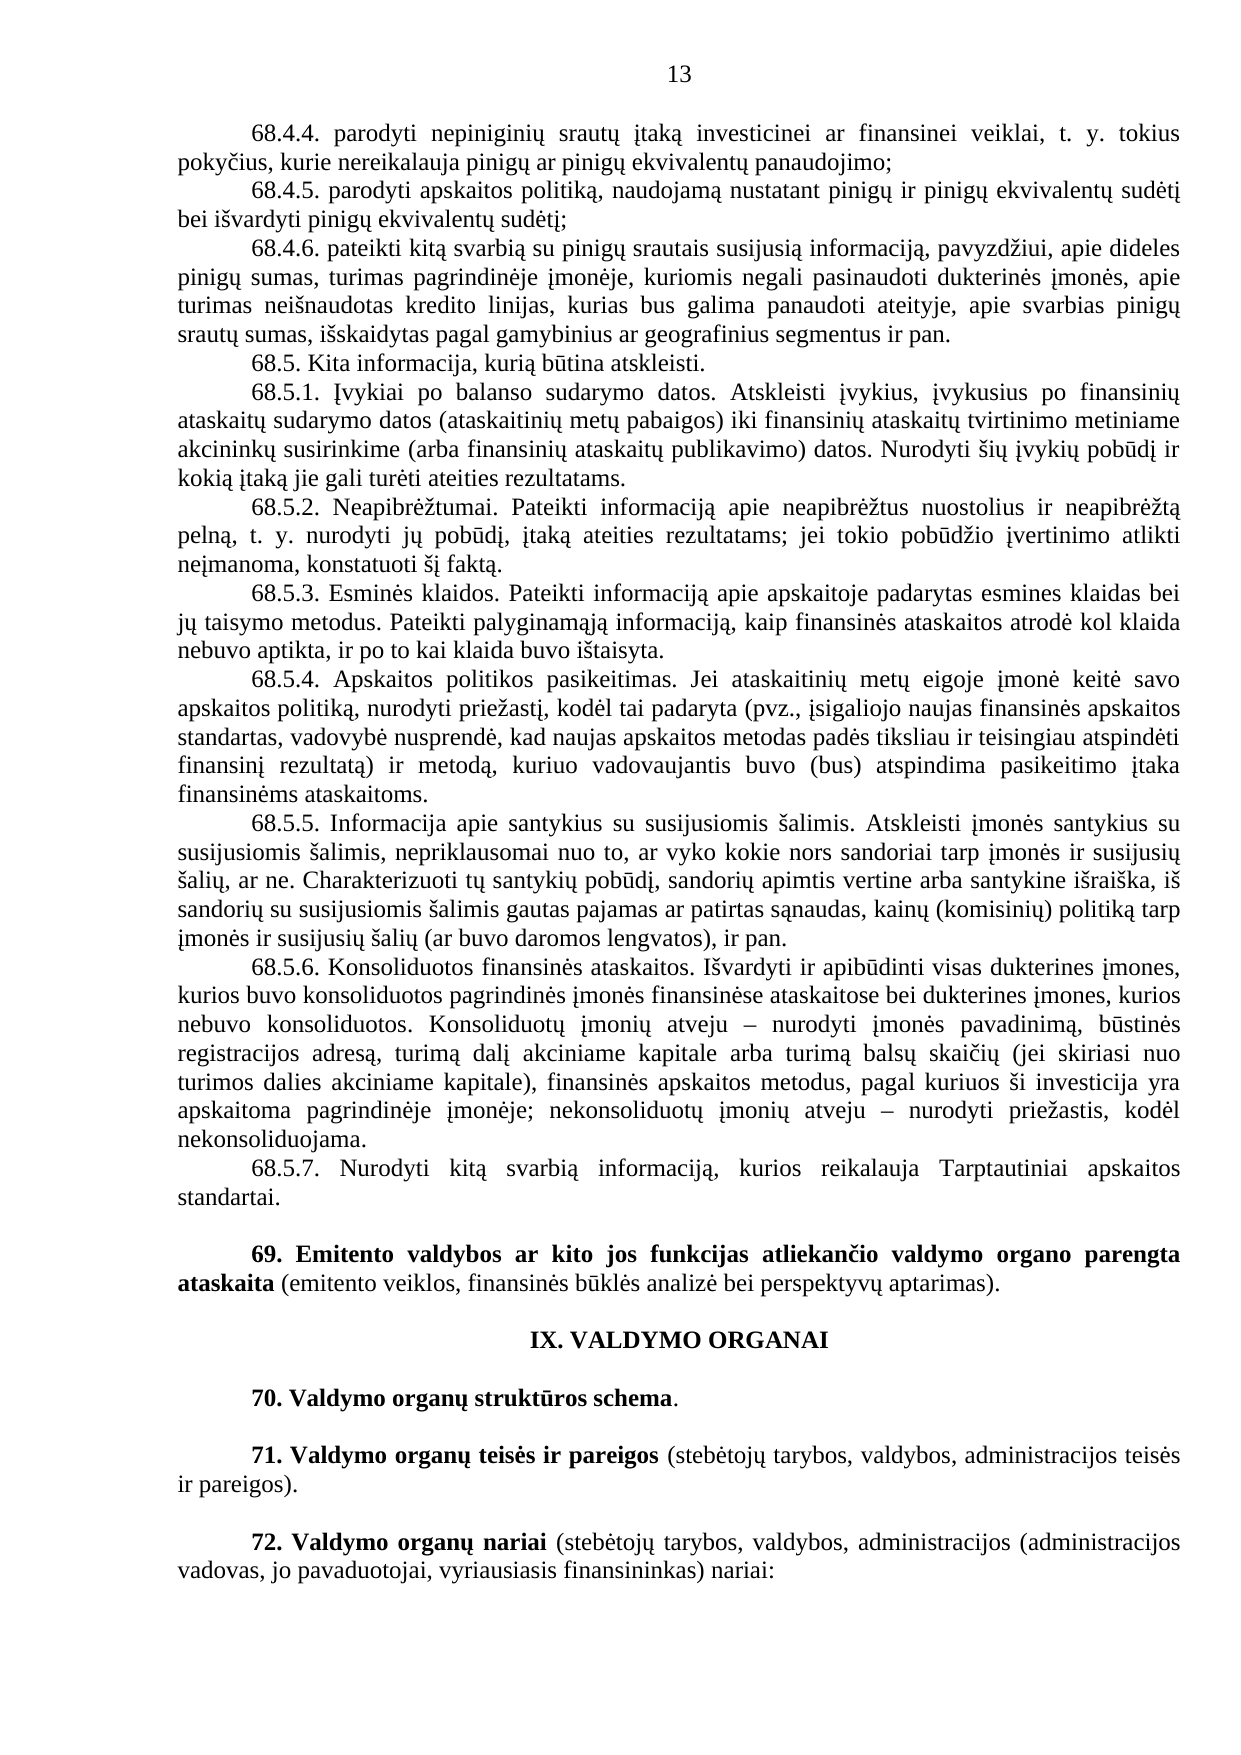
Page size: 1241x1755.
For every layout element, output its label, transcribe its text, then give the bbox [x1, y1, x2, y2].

text 68.5.4. Apskaitos politikos pasikeitimas. Jei ataskaitinių metų eigoje įmonė keitė savo apskaitos politiką, nurodyti priežastį, kodėl tai padaryta (pvz., įsigaliojo naujas finansinės apskaitos standartas, vadovybė nusprendė, kad naujas apskaitos metodas padės tiksliau ir teisingiau atspindėti finansinį rezultatą) ir metodą, kuriuo vadovaujantis buvo (bus) atspindima pasikeitimo įtaka finansinėms ataskaitoms. [177, 664, 1181, 808]
text 68.5.6. Konsoliduotos finansinės ataskaitos. Išvardyti ir apibūdinti visas dukterines įmones, kurios buvo konsoliduotos pagrindinės įmonės finansinėse ataskaitose bei dukterines įmones, kurios nebuvo konsoliduotos. Konsoliduotų įmonių atveju – nurodyti įmonės pavadinimą, būstinės registracijos adresą, turimą dalį akciniame kapitale arba turimą balsų skaičių (jei skiriasi nuo turimos dalies akciniame kapitale), finansinės apskaitos metodus, pagal kuriuos ši investicija yra apskaitoma pagrindinėje įmonėje; nekonsoliduotų įmonių atveju – nurodyti priežastis, kodėl nekonsoliduojama. [177, 952, 1181, 1153]
text 71. Valdymo organų teisės ir pareigos (stebėtojų tarybos, valdybos, administracijos teisės ir pareigos). [177, 1441, 1181, 1498]
text 68.4.5. parodyti apskaitos politiką, naudojamą nustatant pinigų ir pinigų ekvivalentų sudėtį bei išvardyti pinigų ekvivalentų sudėtį; [177, 176, 1181, 233]
text 68.4.4. parodyti nepiniginių srautų įtaką investicinei ar finansinei veiklai, t. y. tokius pokyčius, kurie nereikalauja pinigų ar pinigų ekvivalentų panaudojimo; [177, 118, 1181, 176]
text 72. Valdymo organų nariai (stebėtojų tarybos, valdybos, administracijos (administracijos vadovas, jo pavaduotojai, vyriausiasis finansininkas) nariai: [177, 1527, 1181, 1584]
text IX. VALDYMO ORGANAI [177, 1326, 1181, 1354]
text 70. Valdymo organų struktūros schema. [177, 1383, 1181, 1412]
text 68.5.1. Įvykiai po balanso sudarymo datos. Atskleisti įvykius, įvykusius po finansinių ataskaitų sudarymo datos (ataskaitinių metų pabaigos) iki finansinių ataskaitų tvirtinimo metiniame akcininkų susirinkime (arba finansinių ataskaitų publikavimo) datos. Nurodyti šių įvykių pobūdį ir kokią įtaką jie gali turėti ateities rezultatams. [177, 377, 1181, 492]
text 68.5.2. Neapibrėžtumai. Pateikti informaciją apie neapibrėžtus nuostolius ir neapibrėžtą pelną, t. y. nurodyti jų pobūdį, įtaką ateities rezultatams; jei tokio pobūdžio įvertinimo atlikti neįmanoma, konstatuoti šį faktą. [177, 492, 1181, 578]
text 68.5.5. Informacija apie santykius su susijusiomis šalimis. Atskleisti įmonės santykius su susijusiomis šalimis, nepriklausomai nuo to, ar vyko kokie nors sandoriai tarp įmonės ir susijusių šalių, ar ne. Charakterizuoti tų santykių pobūdį, sandorių apimtis vertine arba santykine išraiška, iš sandorių su susijusiomis šalimis gautas pajamas ar patirtas sąnaudas, kainų (komisinių) politiką tarp įmonės ir susijusių šalių (ar buvo daromos lengvatos), ir pan. [177, 808, 1181, 952]
text 68.4.6. pateikti kitą svarbią su pinigų srautais susijusią informaciją, pavyzdžiui, apie dideles pinigų sumas, turimas pagrindinėje įmonėje, kuriomis negali pasinaudoti dukterinės įmonės, apie turimas neišnaudotas kredito linijas, kurias bus galima panaudoti ateityje, apie svarbias pinigų srautų sumas, išskaidytas pagal gamybinius ar geografinius segmentus ir pan. [177, 233, 1181, 348]
text 68.5. Kita informacija, kurią būtina atskleisti. [177, 348, 1181, 377]
text 68.5.7. Nurodyti kitą svarbią informaciją, kurios reikalauja Tarptautiniai apskaitos standartai. [177, 1153, 1181, 1211]
text 68.5.3. Esminės klaidos. Pateikti informaciją apie apskaitoje padarytas esmines klaidas bei jų taisymo metodus. Pateikti palyginamąją informaciją, kaip finansinės ataskaitos atrodė kol klaida nebuvo aptikta, ir po to kai klaida buvo ištaisyta. [177, 578, 1181, 664]
text 69. Emitento valdybos ar kito jos funkcijas atliekančio valdymo organo parengta ataskaita (emitento veiklos, finansinės būklės analizė bei perspektyvų aptarimas). [177, 1239, 1181, 1297]
